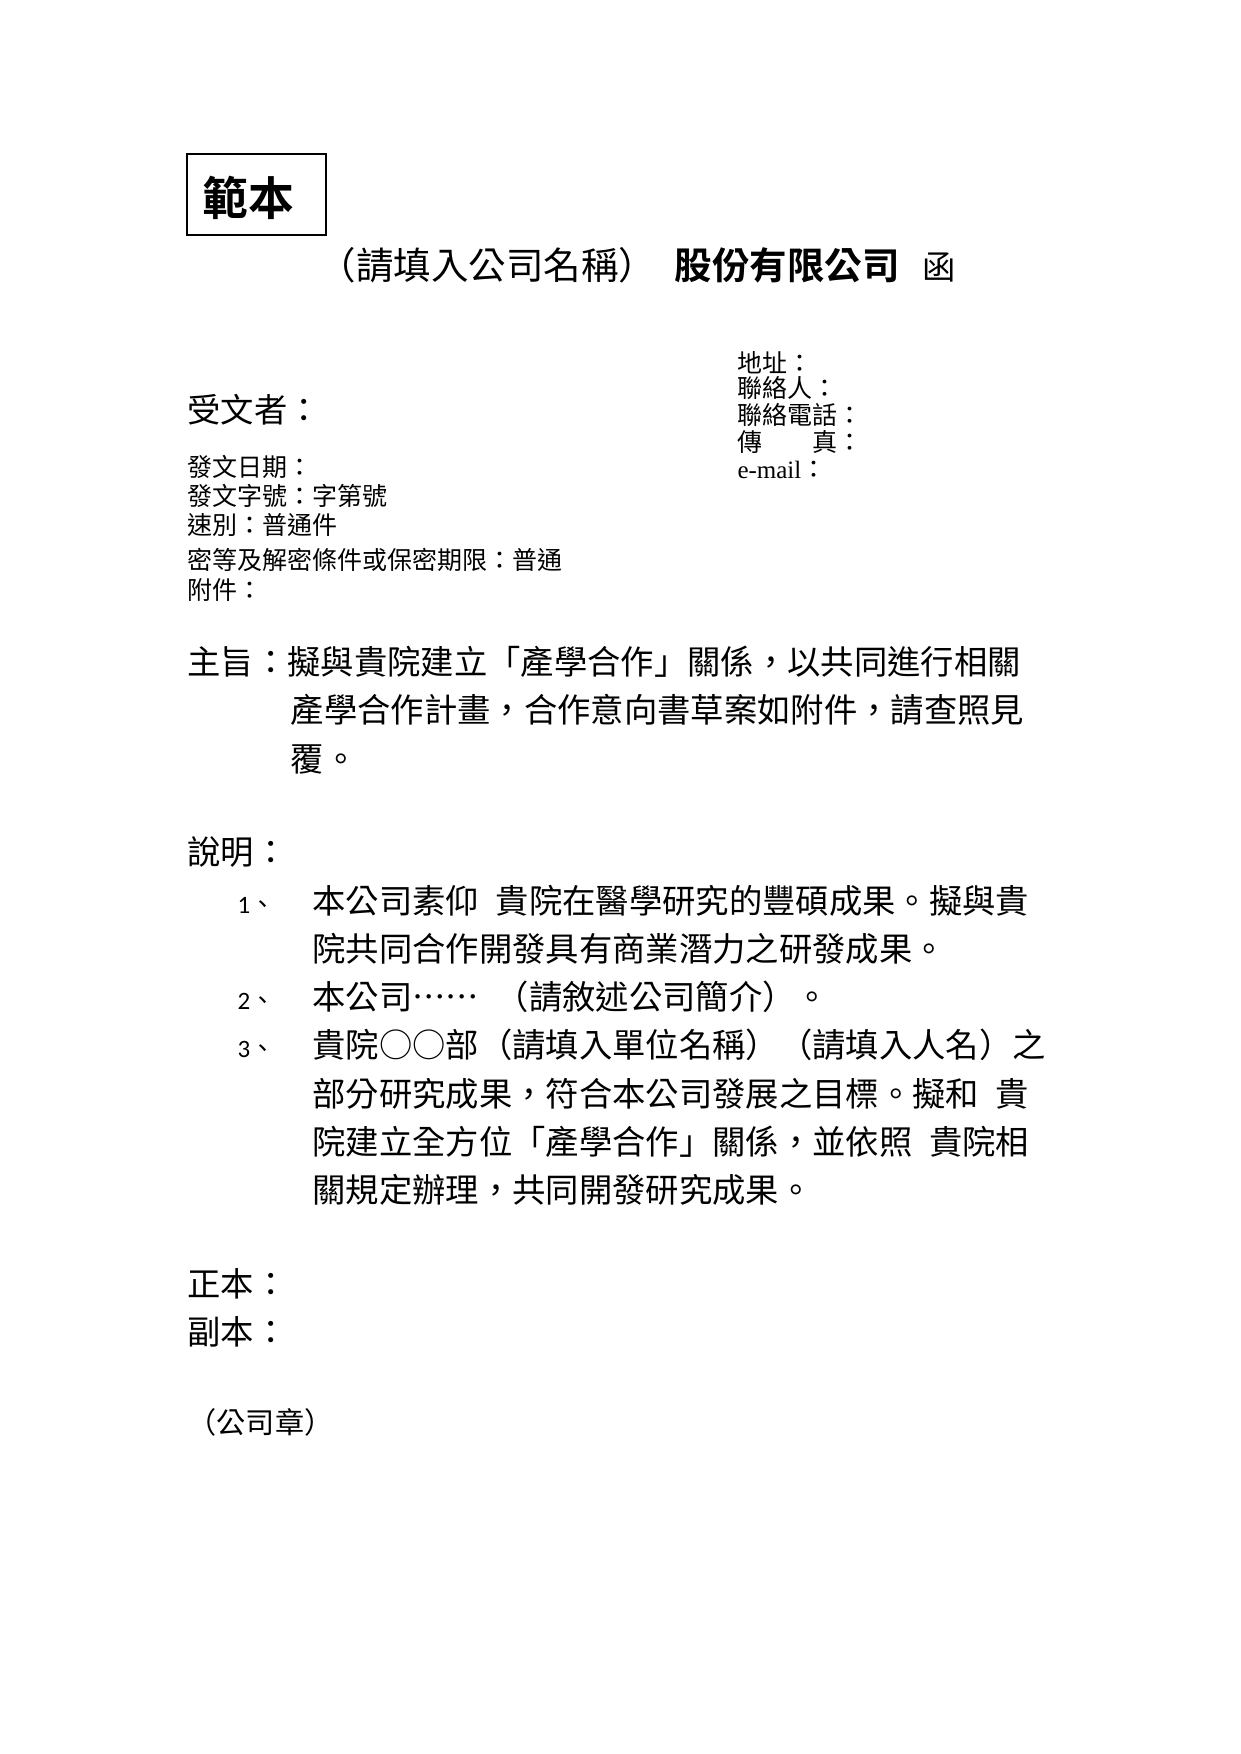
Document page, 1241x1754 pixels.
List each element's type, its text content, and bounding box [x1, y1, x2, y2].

text 說明： [187, 826, 1053, 874]
text 主旨：擬與貴院建立「產學合作」關係，以共同進行相關產學合作計畫，合作意向書草案如附件，請查照見覆。 [187, 636, 1053, 781]
text 範本 [202, 162, 310, 227]
text 密等及解密條件或保密期限：普通 [187, 540, 1053, 576]
text 受文者： [187, 383, 737, 432]
text 正本： [187, 1257, 1053, 1306]
text 聯絡人： [737, 378, 1026, 403]
text 發文字號：字第號 [187, 482, 1053, 511]
text [1026, 453, 1053, 482]
text （公司章） [187, 1399, 1053, 1442]
text 地址： [737, 353, 1026, 378]
list 貴院○○部（請填入單位名稱）（請填入人名）之部分研究成果，符合本公司發展之目標。擬和 貴院建立全方位「產學合作」關係，並依照 貴院相關規定辦理，共同開發研究成果。 [237, 1019, 1053, 1212]
text e-mail： [737, 457, 1026, 484]
text 傳 真： [737, 430, 1026, 457]
text 副本： [187, 1306, 1053, 1354]
text [1026, 383, 1053, 432]
text 聯絡電話： [737, 403, 1026, 430]
list 本公司素仰 貴院在醫學研究的豐碩成果。擬與貴院共同合作開發具有商業潛力之研發成果。 [237, 874, 1053, 971]
list 本公司…… （請敘述公司簡介）。 [237, 971, 1053, 1019]
text 速別：普通件 [187, 511, 1053, 540]
text 發文日期： [187, 453, 737, 482]
text （請填入公司名稱） 股份有限公司 函 [187, 226, 1053, 293]
text 附件： [187, 576, 1053, 606]
